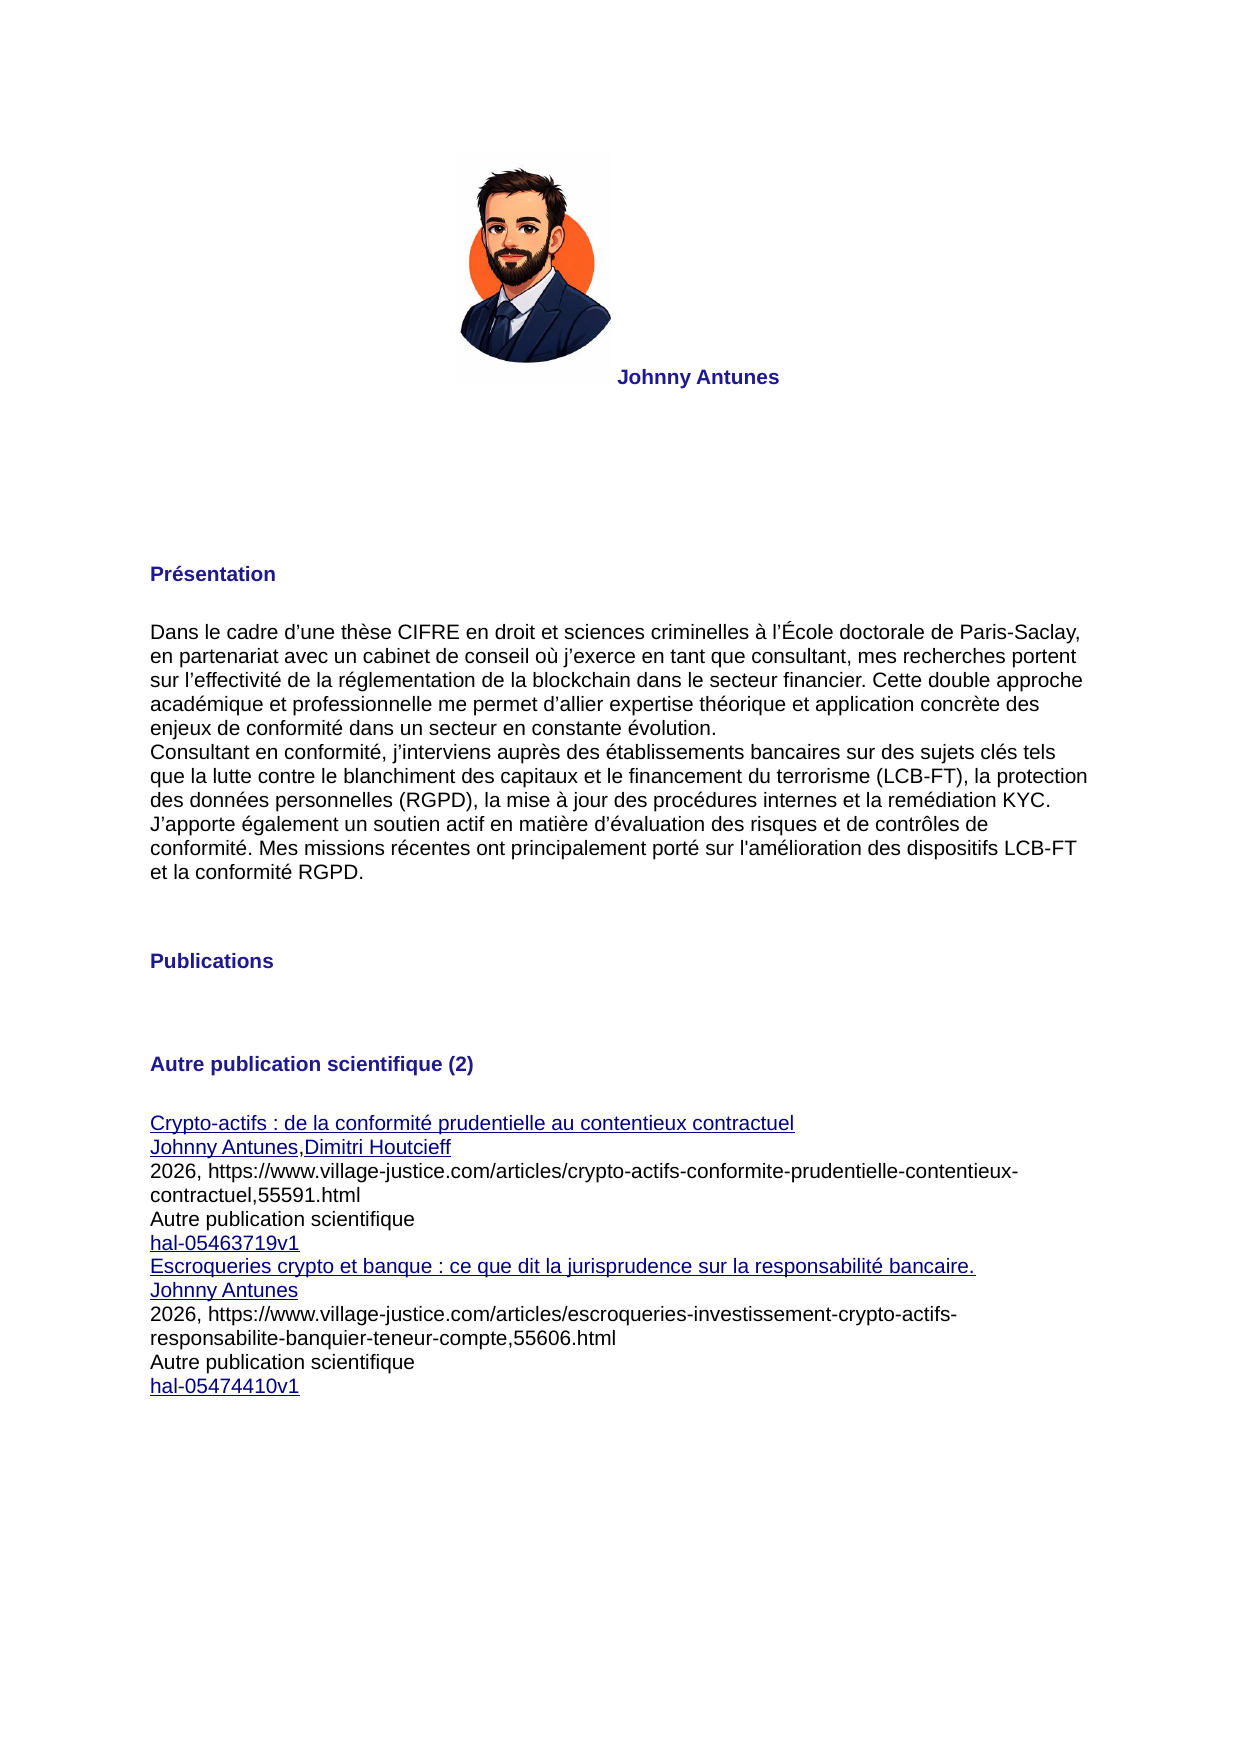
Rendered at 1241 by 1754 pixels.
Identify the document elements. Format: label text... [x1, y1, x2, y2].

subtitle Autre publication scientifique (2) [150, 1052, 1090, 1076]
subtitle Présentation [150, 562, 1090, 586]
table_header Crypto-actifs : de la conformité prudentielle au contentieux contractuel Johnny Antunes,Dimitri Houtcieff 2026, https://www.village-justice.com/articles/crypto-actifs-conformite-prudentielle-contentieux-contractuel,55591.html Autre publication scientifique hal-05463719v1 [150, 1111, 1090, 1254]
table_cell Escroqueries crypto et banque : ce que dit la jurisprudence sur la responsabilité bancaire. Johnny Antunes 2026, https://www.village-justice.com/articles/escroqueries-investissement-crypto-actifs-responsabilite-banquier-teneur-compte,55606.html Autre publication scientifique hal-05474410v1 [150, 1254, 1090, 1398]
text Consultant en conformité, j’interviens auprès des établissements bancaires sur des sujets clés tels que la lutte contre le blanchiment des capitaux et le financement du terrorisme (LCB-FT), la protection des données personnelles (RGPD), la mise à jour des procédures internes et la remédiation KYC. J’apporte également un soutien actif en matière d’évaluation des risques et de contrôles de conformité. Mes missions récentes ont principalement porté sur l'amélioration des dispositifs LCB-FT et la conformité RGPD. [150, 740, 1090, 883]
picture [455, 150, 612, 385]
text Dans le cadre d’une thèse CIFRE en droit et sciences criminelles à l’École doctorale de Paris-Saclay, en partenariat avec un cabinet de conseil où j’exerce en tant que consultant, mes recherches portent sur l’effectivité de la réglementation de la blockchain dans le secteur financier. Cette double approche académique et professionnelle me permet d’allier expertise théorique et application concrète des enjeux de conformité dans un secteur en constante évolution. [150, 620, 1090, 740]
subtitle Publications [150, 949, 1090, 973]
subtitle Johnny Antunes [150, 150, 1090, 389]
